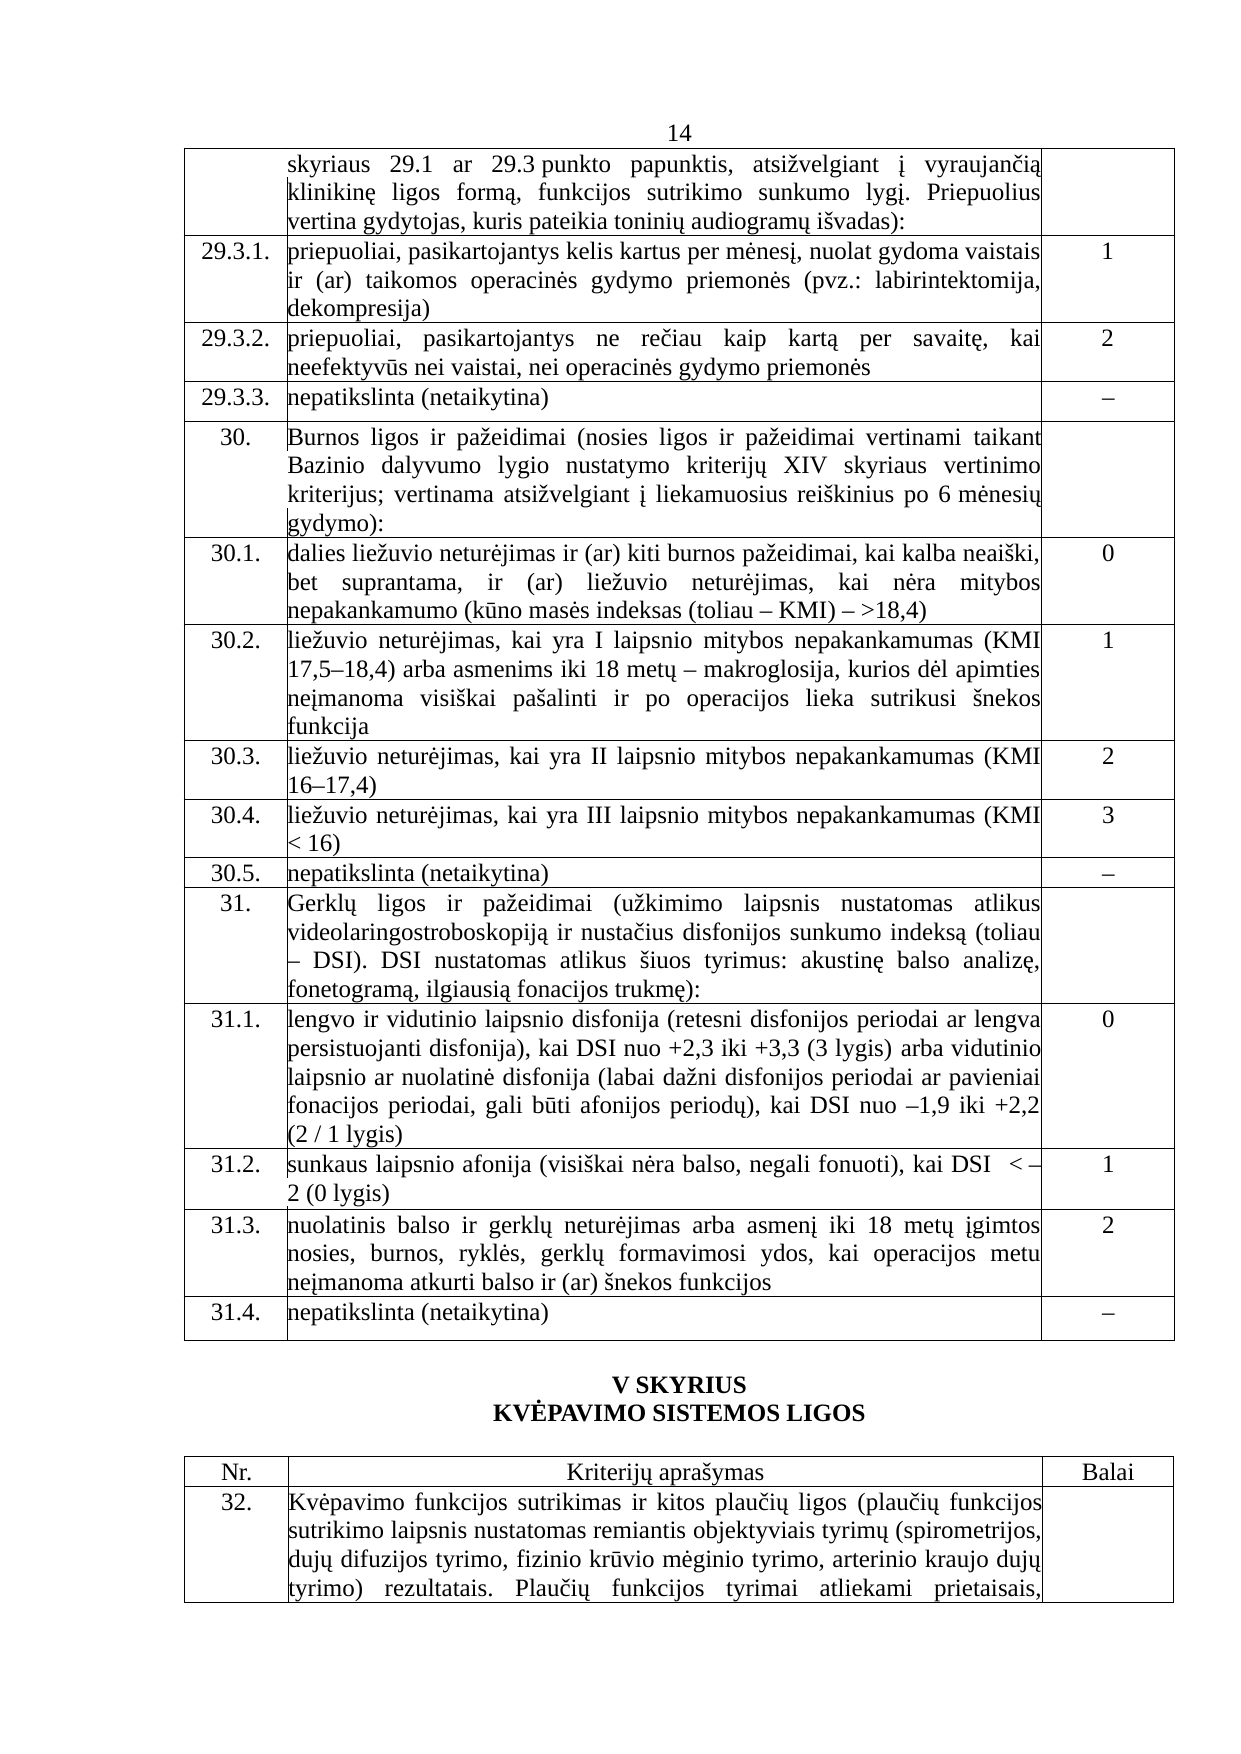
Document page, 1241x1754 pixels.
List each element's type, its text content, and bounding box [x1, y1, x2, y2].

table_cell liežuvio neturėjimas, kai yra I laipsnio mitybos nepakankamumas (KMI 17,5–18,4) arba asmenims iki 18 metų – makroglosija, kurios dėl apimties neįmanoma visiškai pašalinti ir po operacijos lieka sutrikusi šnekos funkcija [288, 625, 1041, 740]
table_header Balai [1043, 1457, 1173, 1486]
table_cell 30. [185, 422, 287, 537]
table_cell 1 [1042, 236, 1174, 322]
table_cell Burnos ligos ir pažeidimai (nosies ligos ir pažeidimai vertinami taikant Bazinio dalyvumo lygio nustatymo kriterijų XIV skyriaus vertinimo kriterijus; vertinama atsižvelgiant į liekamuosius reiškinius po 6 mėnesių gydymo): [288, 422, 1041, 537]
table_cell liežuvio neturėjimas, kai yra III laipsnio mitybos nepakankamumas (KMI < 16) [288, 800, 1041, 857]
table_cell dalies liežuvio neturėjimas ir (ar) kiti burnos pažeidimai, kai kalba neaiški, bet suprantama, ir (ar) liežuvio neturėjimas, kai nėra mitybos nepakankamumo (kūno masės indeksas (toliau – KMI) – >18,4) [288, 538, 1041, 624]
table_cell 29.3.2. [185, 323, 287, 381]
table_cell 30.5. [185, 858, 287, 887]
table_cell skyriaus 29.1 ar 29.3 punkto papunktis, atsižvelgiant į vyraujančią klinikinę ligos formą, funkcijos sutrikimo sunkumo lygį. Priepuolius vertina gydytojas, kuris pateikia toninių audiogramų išvadas): [288, 149, 1041, 235]
table_cell nepatikslinta (netaikytina) [288, 1297, 1041, 1340]
table_cell sunkaus laipsnio afonija (visiškai nėra balso, negali fonuoti), kai DSI < –2 (0 lygis) [288, 1149, 1041, 1209]
table_cell 1 [1042, 625, 1174, 740]
table_cell 31. [185, 888, 287, 1003]
table_cell 31.3. [185, 1210, 287, 1296]
table_cell 29.3.3. [185, 382, 287, 421]
table_cell 2 [1042, 741, 1174, 799]
text KVĖPAVIMO SISTEMOS LIGOS [177, 1398, 1181, 1427]
table_cell 30.3. [185, 741, 287, 799]
table_cell 0 [1042, 1004, 1174, 1148]
table_cell nuolatinis balso ir gerklų neturėjimas arba asmenį iki 18 metų įgimtos nosies, burnos, ryklės, gerklų formavimosi ydos, kai operacijos metu neįmanoma atkurti balso ir (ar) šnekos funkcijos [288, 1210, 1041, 1296]
table_cell priepuoliai, pasikartojantys ne rečiau kaip kartą per savaitę, kai neefektyvūs nei vaistai, nei operacinės gydymo priemonės [288, 323, 1041, 381]
table_cell 1 [1042, 1149, 1174, 1209]
table_cell [1043, 1487, 1173, 1602]
table_cell 3 [1042, 800, 1174, 857]
table_cell [1042, 422, 1174, 537]
table_cell liežuvio neturėjimas, kai yra II laipsnio mitybos nepakankamumas (KMI 16–17,4) [288, 741, 1041, 799]
table_cell – [1042, 382, 1174, 421]
table_cell – [1042, 858, 1174, 887]
table_cell 30.4. [185, 800, 287, 857]
text V SKYRIUS [177, 1370, 1181, 1398]
table_cell 2 [1042, 1210, 1174, 1296]
table_cell 0 [1042, 538, 1174, 624]
table_cell [185, 149, 287, 235]
table_header Nr. [185, 1457, 288, 1486]
table_cell 30.2. [185, 625, 287, 740]
table_cell Gerklų ligos ir pažeidimai (užkimimo laipsnis nustatomas atlikus videolaringostroboskopiją ir nustačius disfonijos sunkumo indeksą (toliau – DSI). DSI nustatomas atlikus šiuos tyrimus: akustinę balso analizę, fonetogramą, ilgiausią fonacijos trukmę): [288, 888, 1041, 1003]
table_cell 30.1. [185, 538, 287, 624]
table_cell 32. [185, 1487, 288, 1602]
table_cell 29.3.1. [185, 236, 287, 322]
table_cell nepatikslinta (netaikytina) [288, 858, 1041, 887]
table_cell 31.1. [185, 1004, 287, 1148]
table_cell – [1042, 1297, 1174, 1340]
table_cell nepatikslinta (netaikytina) [288, 382, 1041, 421]
table_cell 31.4. [185, 1297, 287, 1340]
table_cell [1042, 149, 1174, 235]
table_cell Kvėpavimo funkcijos sutrikimas ir kitos plaučių ligos (plaučių funkcijos sutrikimo laipsnis nustatomas remiantis objektyviais tyrimų (spirometrijos, dujų difuzijos tyrimo, fizinio krūvio mėginio tyrimo, arterinio kraujo dujų tyrimo) rezultatais. Plaučių funkcijos tyrimai atliekami prietaisais, [289, 1487, 1042, 1602]
table_header Kriterijų aprašymas [289, 1457, 1042, 1486]
table_cell [1042, 888, 1174, 1003]
table_cell lengvo ir vidutinio laipsnio disfonija (retesni disfonijos periodai ar lengva persistuojanti disfonija), kai DSI nuo +2,3 iki +3,3 (3 lygis) arba vidutinio laipsnio ar nuolatinė disfonija (labai dažni disfonijos periodai ar pavieniai fonacijos periodai, gali būti afonijos periodų), kai DSI nuo –1,9 iki +2,2 (2 / 1 lygis) [288, 1004, 1041, 1148]
table_cell priepuoliai, pasikartojantys kelis kartus per mėnesį, nuolat gydoma vaistais ir (ar) taikomos operacinės gydymo priemonės (pvz.: labirintektomija, dekompresija) [288, 236, 1041, 322]
table_cell 2 [1042, 323, 1174, 381]
table_cell 31.2. [185, 1149, 287, 1209]
